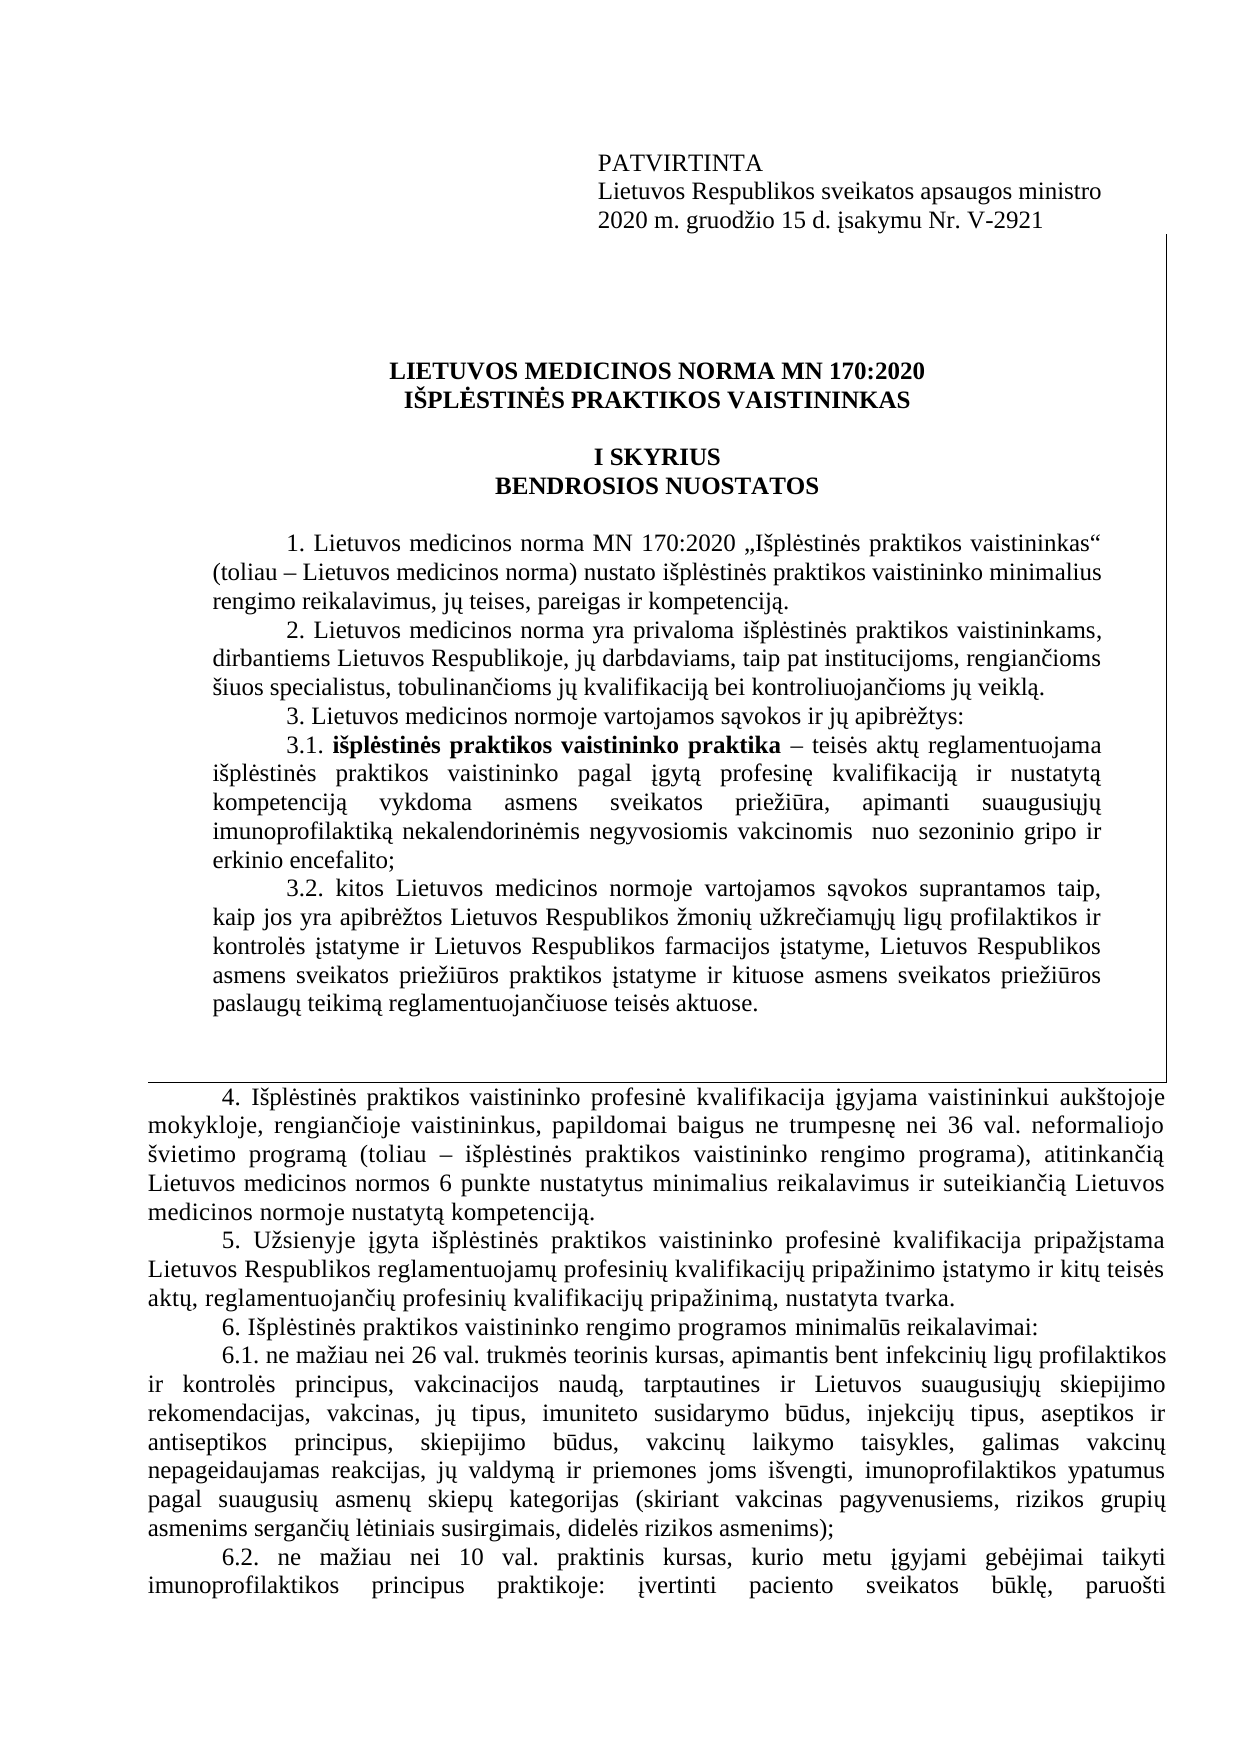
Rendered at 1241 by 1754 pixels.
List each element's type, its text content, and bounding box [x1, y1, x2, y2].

text 6.1. ne mažiau nei 26 val. trukmės teorinis kursas, apimantis bent infekcinių ligų profilaktikos ir kontrolės principus, vakcinacijos naudą, tarptautines ir Lietuvos suaugusiųjų skiepijimo rekomendacijas, vakcinas, jų tipus, imuniteto susidarymo būdus, injekcijų tipus, aseptikos ir antiseptikos principus, skiepijimo būdus, vakcinų laikymo taisykles, galimas vakcinų nepageidaujamas reakcijas, jų valdymą ir priemones joms išvengti, imunoprofilaktikos ypatumus pagal suaugusių asmenų skiepų kategorijas (skiriant vakcinas pagyvenusiems, rizikos grupių asmenims sergančių lėtiniais susirgimais, didelės rizikos asmenims); [148, 1341, 1167, 1542]
text 6.2. ne mažiau nei 10 val. praktinis kursas, kurio metu įgyjami gebėjimai taikyti imunoprofilaktikos principus praktikoje: įvertinti paciento sveikatos būklę, paruošti [148, 1542, 1167, 1599]
text Lietuvos Respublikos sveikatos apsaugos ministro [598, 176, 1167, 205]
text 2020 m. gruodžio 15 d. įsakymu Nr. V-2921 [598, 205, 1167, 234]
text 2. Lietuvos medicinos norma yra privaloma išplėstinės praktikos vaistininkams, dirbantiems Lietuvos Respublikoje, jų darbdaviams, taip pat institucijoms, rengiančioms šiuos specialistus, tobulinančioms jų kvalifikaciją bei kontroliuojančioms jų veiklą. [148, 615, 1166, 701]
text 4. Išplėstinės praktikos vaistininko profesinė kvalifikacija įgyjama vaistininkui aukštojoje mokykloje, rengiančioje vaistininkus, papildomai baigus ne trumpesnę nei 36 val. neformaliojo švietimo programą (toliau – išplėstinės praktikos vaistininko rengimo programa), atitinkančią Lietuvos medicinos normos 6 punkte nustatytus minimalius reikalavimus ir suteikiančią Lietuvos medicinos normoje nustatytą kompetenciją. [148, 1082, 1167, 1226]
text PATVIRTINTA [598, 148, 1167, 176]
text I SKYRIUS [148, 442, 1166, 471]
text 5. Užsienyje įgyta išplėstinės praktikos vaistininko profesinė kvalifikacija pripažįstama Lietuvos Respublikos reglamentuojamų profesinių kvalifikacijų pripažinimo įstatymo ir kitų teisės aktų, reglamentuojančių profesinių kvalifikacijų pripažinimą, nustatyta tvarka. [148, 1226, 1167, 1312]
text IŠPLĖSTINĖS PRAKTIKOS VAISTININKAS [148, 385, 1166, 413]
text 3. Lietuvos medicinos normoje vartojamos sąvokos ir jų apibrėžtys: [148, 701, 1166, 730]
text 1. Lietuvos medicinos norma MN 170:2020 „Išplėstinės praktikos vaistininkas“ (toliau – Lietuvos medicinos norma) nustato išplėstinės praktikos vaistininko minimalius rengimo reikalavimus, jų teises, pareigas ir kompetenciją. [148, 528, 1166, 615]
text 3.1. išplėstinės praktikos vaistininko praktika – teisės aktų reglamentuojama išplėstinės praktikos vaistininko pagal įgytą profesinę kvalifikaciją ir nustatytą kompetenciją vykdoma asmens sveikatos priežiūra, apimanti suaugusiųjų imunoprofilaktiką nekalendorinėmis negyvosiomis vakcinomis nuo sezoninio gripo ir erkinio encefalito; [148, 730, 1166, 873]
text BENDROSIOS NUOSTATOS [148, 471, 1166, 500]
text 3.2. kitos Lietuvos medicinos normoje vartojamos sąvokos suprantamos taip, kaip jos yra apibrėžtos Lietuvos Respublikos žmonių užkrečiamųjų ligų profilaktikos ir kontrolės įstatyme ir Lietuvos Respublikos farmacijos įstatyme, Lietuvos Respublikos asmens sveikatos priežiūros praktikos įstatyme ir kituose asmens sveikatos priežiūros paslaugų teikimą reglamentuojančiuose teisės aktuose. [148, 873, 1166, 1082]
text 6. Išplėstinės praktikos vaistininko rengimo programos minimalūs reikalavimai: [148, 1312, 1167, 1341]
text LIETUVOS MEDICINOS NORMA MN 170:2020 [148, 356, 1166, 385]
